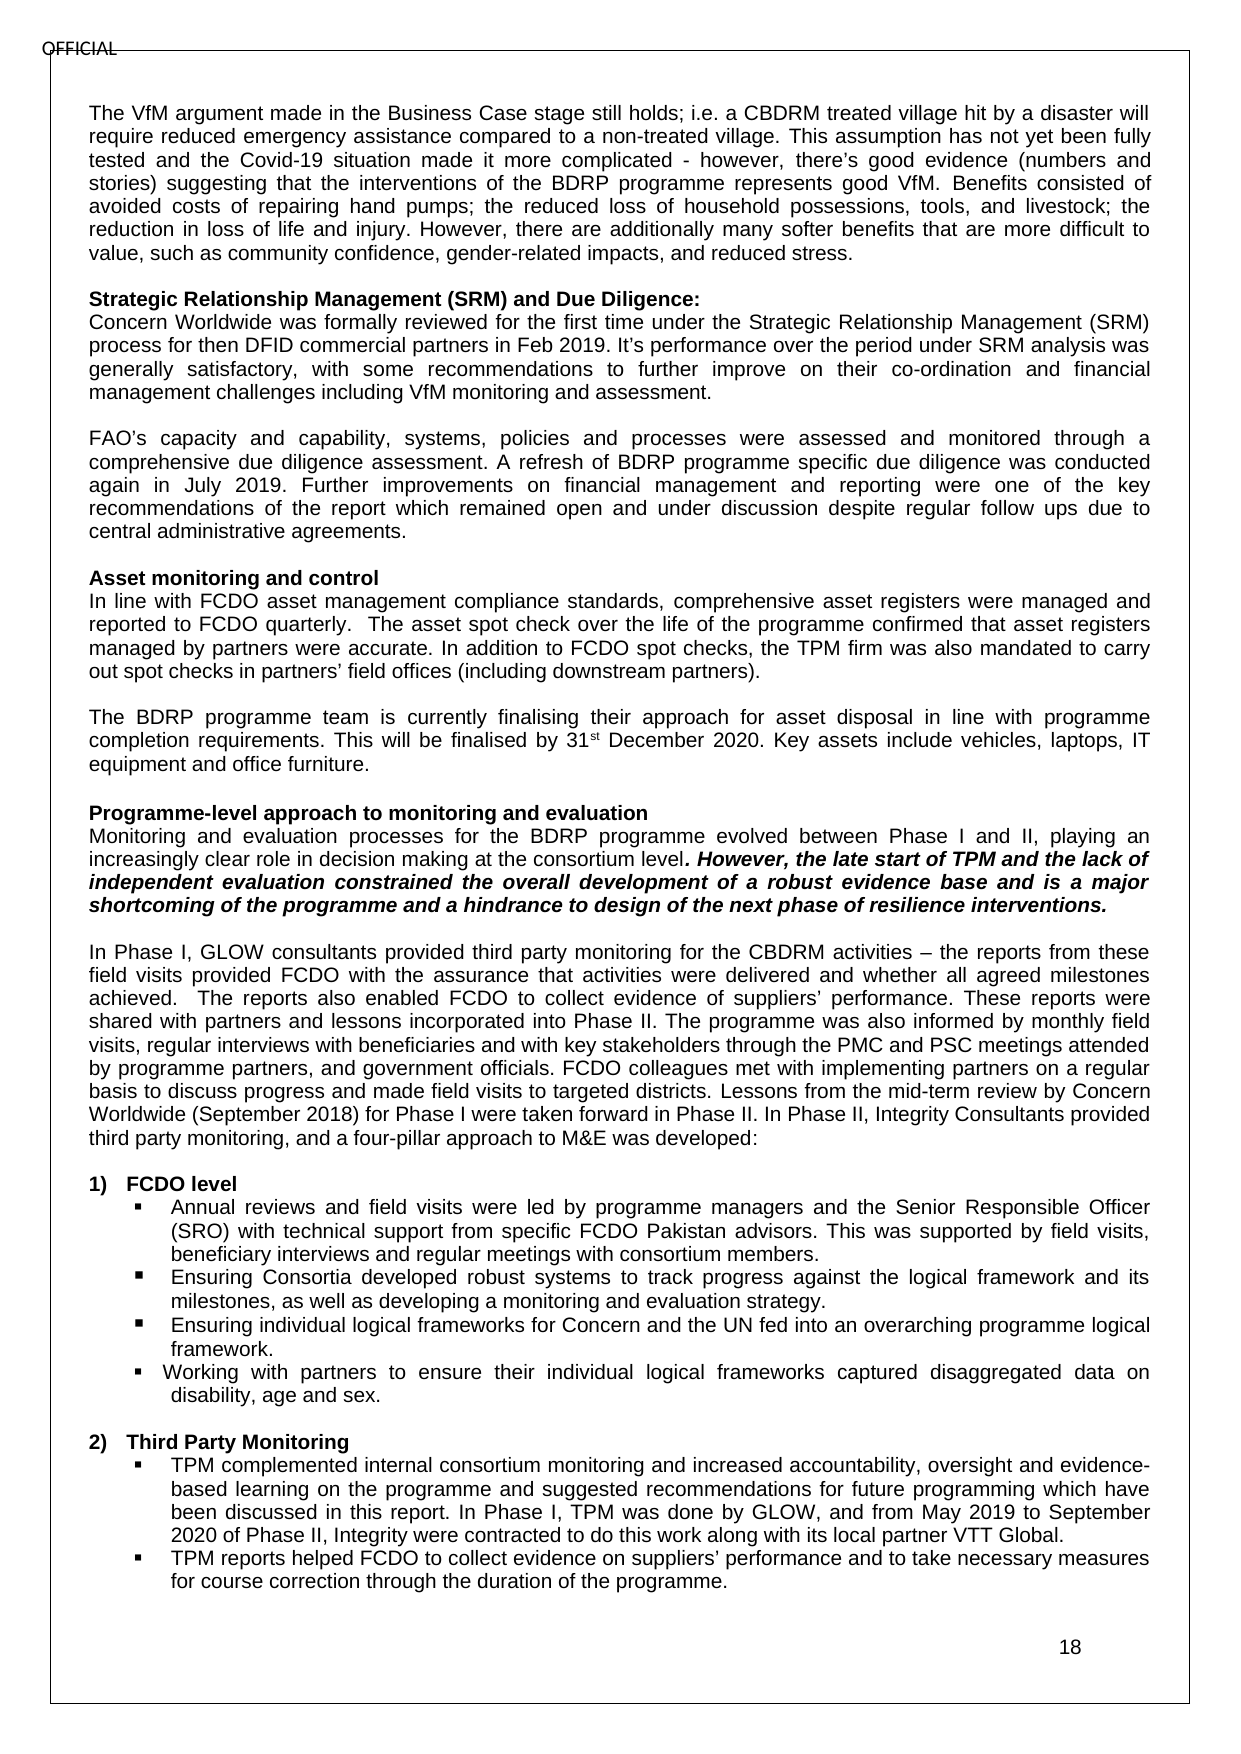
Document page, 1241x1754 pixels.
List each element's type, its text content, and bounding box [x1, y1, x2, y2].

text The BDRP programme team is currently finalising their approach for asset disposal in line with programme completion requirements. This will be finalised by 31st December 2020. Key assets include vehicles, laptops, IT equipment and office furniture. [89, 706, 1152, 775]
list TPM complemented internal consortium monitoring and increased accountability, oversight and evidence-based learning on the programme and suggested recommendations for future programming which have been discussed in this report. In Phase I, TPM was done by GLOW, and from May 2019 to September 2020 of Phase II, Integrity were contracted to do this work along with its local partner VTT Global. [133, 1454, 1152, 1547]
list Annual reviews and field visits were led by programme managers and the Senior Responsible Officer (SRO) with technical support from specific FCDO Pakistan advisors. This was supported by field visits, beneficiary interviews and regular meetings with consortium members. [133, 1196, 1152, 1266]
list Third Party Monitoring [89, 1431, 1152, 1454]
text Asset monitoring and control [89, 566, 1152, 589]
text Programme-level approach to monitoring and evaluation [89, 801, 1152, 824]
list Working with partners to ensure their individual logical frameworks captured disaggregated data on disability, age and sex. [133, 1361, 1152, 1407]
text Concern Worldwide was formally reviewed for the first time under the Strategic Relationship Management (SRM) process for then DFID commercial partners in Feb 2019. It’s performance over the period under SRM analysis was generally satisfactory, with some recommendations to further improve on their co-ordination and financial management challenges including VfM monitoring and assessment. [89, 311, 1152, 404]
text Monitoring and evaluation processes for the BDRP programme evolved between Phase I and II, playing an increasingly clear role in decision making at the consortium level. However, the late start of TPM and the lack of independent evaluation constrained the overall development of a robust evidence base and is a major shortcoming of the programme and a hindrance to design of the next phase of resilience interventions. [89, 824, 1152, 917]
list Ensuring individual logical frameworks for Concern and the UN fed into an overarching programme logical framework. [133, 1313, 1152, 1361]
text Strategic Relationship Management (SRM) and Due Diligence: [89, 288, 1152, 311]
text The VfM argument made in the Business Case stage still holds; i.e. a CBDRM treated village hit by a disaster will require reduced emergency assistance compared to a non-treated village. This assumption has not yet been fully tested and the Covid-19 situation made it more complicated - however, there’s good evidence (numbers and stories) suggesting that the interventions of the BDRP programme represents good VfM. Benefits consisted of avoided costs of repairing hand pumps; the reduced loss of household possessions, tools, and livestock; the reduction in loss of life and injury. However, there are additionally many softer benefits that are more difficult to value, such as community confidence, gender-related impacts, and reduced stress. [89, 102, 1152, 264]
text In line with FCDO asset management compliance standards, comprehensive asset registers were managed and reported to FCDO quarterly. The asset spot check over the life of the programme confirmed that asset registers managed by partners were accurate. In addition to FCDO spot checks, the TPM firm was also mandated to carry out spot checks in partners’ field offices (including downstream partners). [89, 589, 1152, 682]
text FAO’s capacity and capability, systems, policies and processes were assessed and monitored through a comprehensive due diligence assessment. A refresh of BDRP programme specific due diligence was conducted again in July 2019. Further improvements on financial management and reporting were one of the key recommendations of the report which remained open and under discussion despite regular follow ups due to central administrative agreements. [89, 427, 1152, 543]
list FCDO level [89, 1173, 1152, 1196]
text In Phase I, GLOW consultants provided third party monitoring for the CBDRM activities – the reports from these field visits provided FCDO with the assurance that activities were delivered and whether all agreed milestones achieved. The reports also enabled FCDO to collect evidence of suppliers’ performance. These reports were shared with partners and lessons incorporated into Phase II. The programme was also informed by monthly field visits, regular interviews with beneficiaries and with key stakeholders through the PMC and PSC meetings attended by programme partners, and government officials. FCDO colleagues met with implementing partners on a regular basis to discuss progress and made field visits to targeted districts. Lessons from the mid-term review by Concern Worldwide (September 2018) for Phase I were taken forward in Phase II. In Phase II, Integrity Consultants provided third party monitoring, and a four-pillar approach to M&E was developed: [89, 940, 1152, 1149]
list TPM reports helped FCDO to collect evidence on suppliers’ performance and to take necessary measures for course correction through the duration of the programme. [133, 1547, 1152, 1593]
list Ensuring Consortia developed robust systems to track progress against the logical framework and its milestones, as well as developing a monitoring and evaluation strategy. [133, 1266, 1152, 1313]
